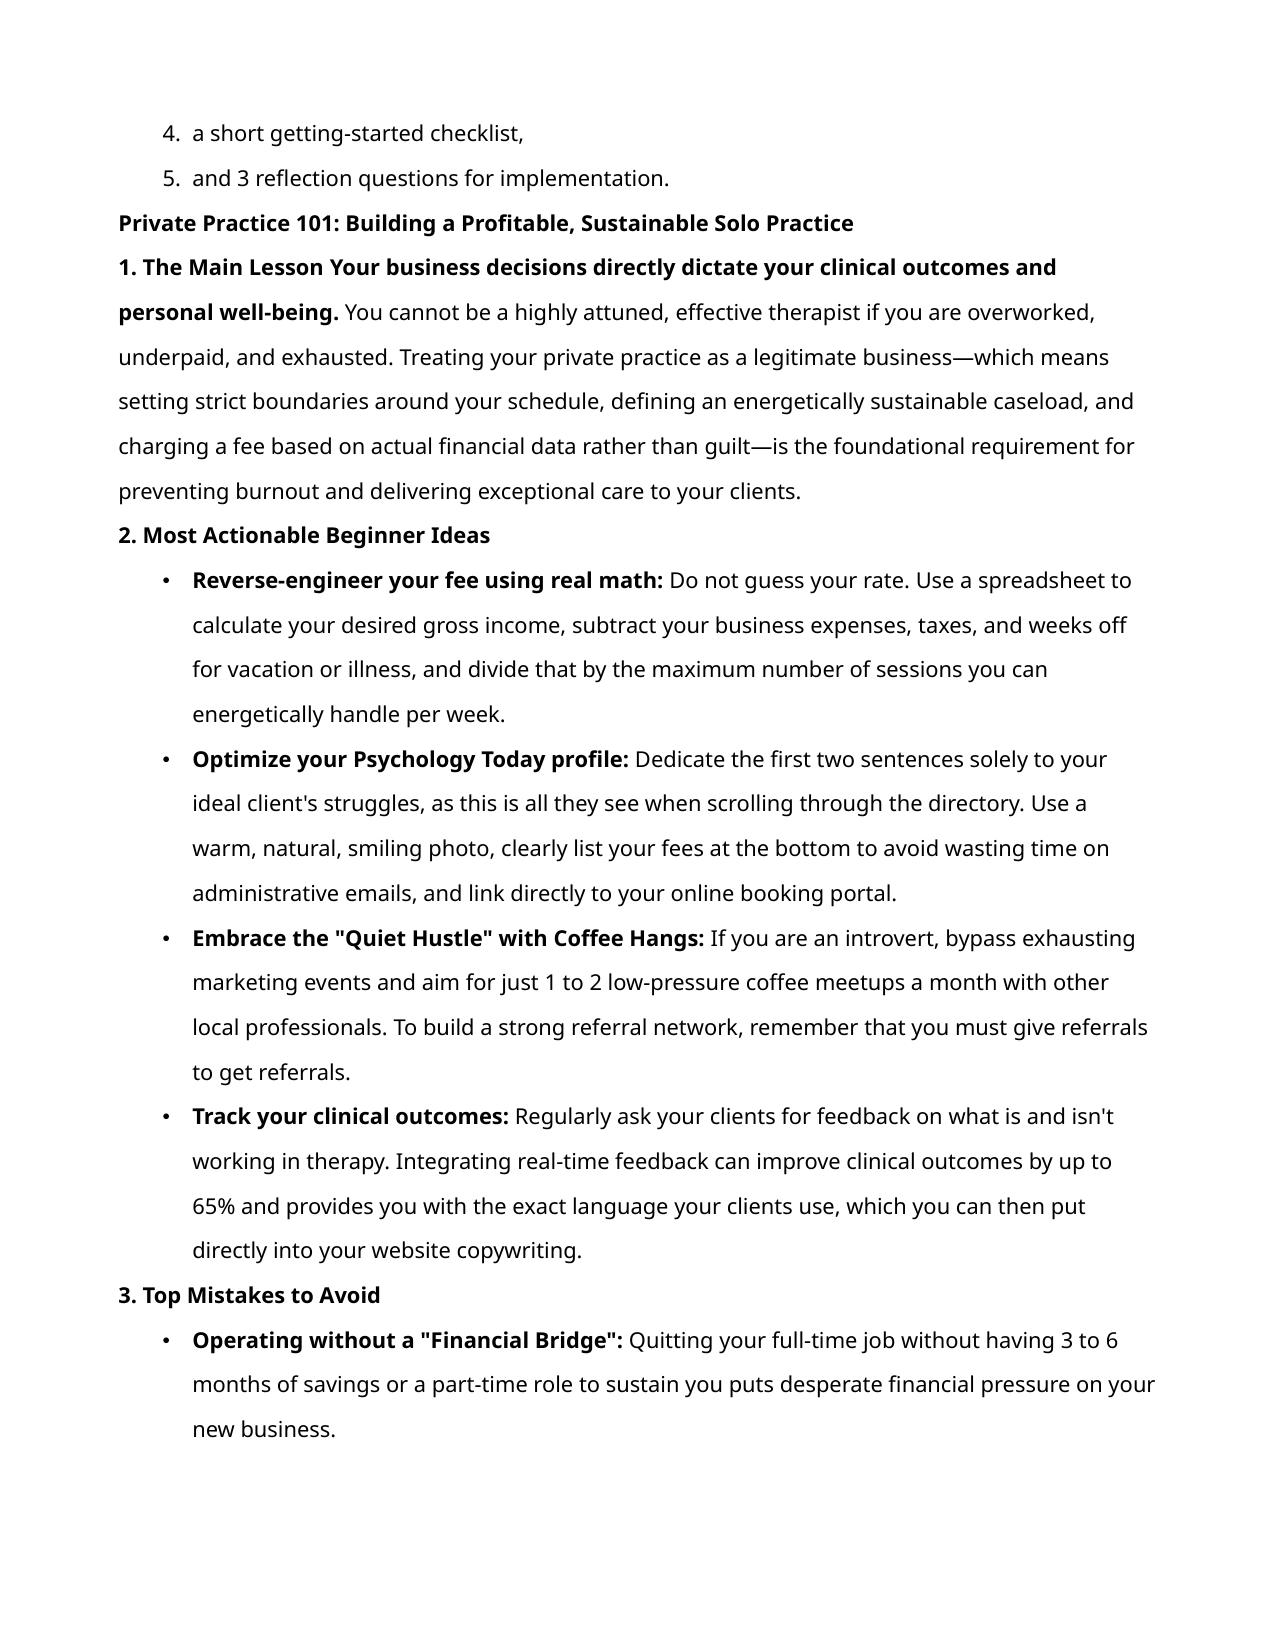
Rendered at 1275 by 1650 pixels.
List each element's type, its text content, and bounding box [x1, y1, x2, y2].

text 2. Most Actionable Beginner Ideas [118, 520, 1157, 550]
list Optimize your Psychology Today profile: Dedicate the first two sentences solely to your ideal client's struggles, as this is all they see when scrolling through the directory. Use a warm, natural, smiling photo, clearly list your fees at the bottom to avoid wasting time on administrative emails, and link directly to your online booking portal. [162, 744, 1157, 908]
text 1. The Main Lesson Your business decisions directly dictate your clinical outcomes and personal well-being. You cannot be a highly attuned, effective therapist if you are overworked, underpaid, and exhausted. Treating your private practice as a legitimate business—which means setting strict boundaries around your schedule, defining an energetically sustainable caseload, and charging a fee based on actual financial data rather than guilt—is the foundational requirement for preventing burnout and delivering exceptional care to your clients. [118, 252, 1157, 505]
text 3. Top Mistakes to Avoid [118, 1280, 1157, 1310]
text Private Practice 101: Building a Profitable, Sustainable Solo Practice [118, 207, 1157, 237]
list a short getting-started checklist, [162, 118, 1157, 148]
list and 3 reflection questions for implementation. [162, 163, 1157, 193]
list Reverse-engineer your fee using real math: Do not guess your rate. Use a spreadsheet to calculate your desired gross income, subtract your business expenses, taxes, and weeks off for vacation or illness, and divide that by the maximum number of sessions you can energetically handle per week. [162, 565, 1157, 729]
list Track your clinical outcomes: Regularly ask your clients for feedback on what is and isn't working in therapy. Integrating real-time feedback can improve clinical outcomes by up to 65% and provides you with the exact language your clients use, which you can then put directly into your website copywriting. [162, 1101, 1157, 1265]
list Operating without a "Financial Bridge": Quitting your full-time job without having 3 to 6 months of savings or a part-time role to sustain you puts desperate financial pressure on your new business. [162, 1325, 1157, 1444]
list Embrace the "Quiet Hustle" with Coffee Hangs: If you are an introvert, bypass exhausting marketing events and aim for just 1 to 2 low-pressure coffee meetups a month with other local professionals. To build a strong referral network, remember that you must give referrals to get referrals. [162, 922, 1157, 1086]
